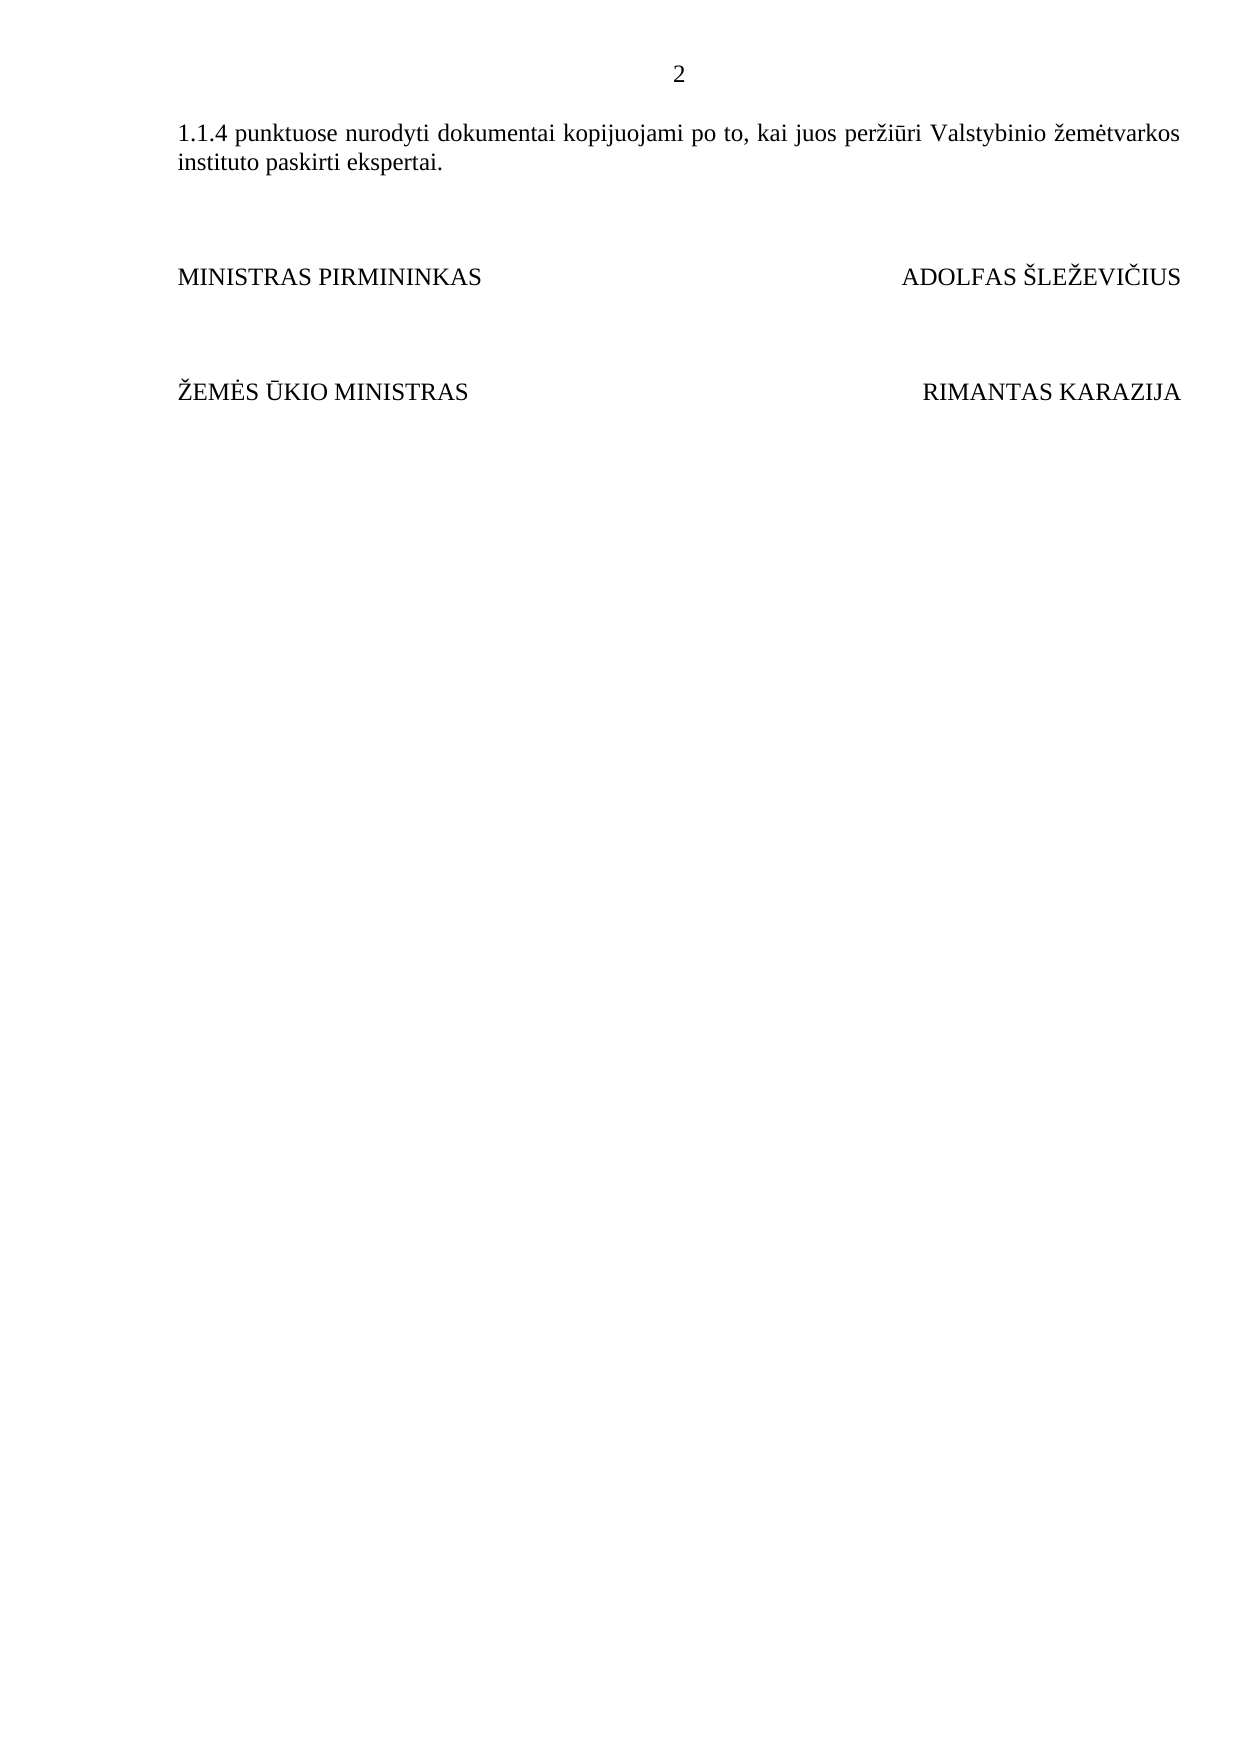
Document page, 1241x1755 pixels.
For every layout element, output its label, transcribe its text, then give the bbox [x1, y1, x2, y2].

text MINISTRAS PIRMININKAS ADOLFAS ŠLEŽEVIČIUS [177, 262, 1181, 291]
text ŽEMĖS ŪKIO MINISTRAS RIMANTAS KARAZIJA [177, 377, 1181, 406]
text 1.1.4 punktuose nurodyti dokumentai kopijuojami po to, kai juos peržiūri Valstybinio žemėtvarkos instituto paskirti ekspertai. [177, 118, 1181, 176]
